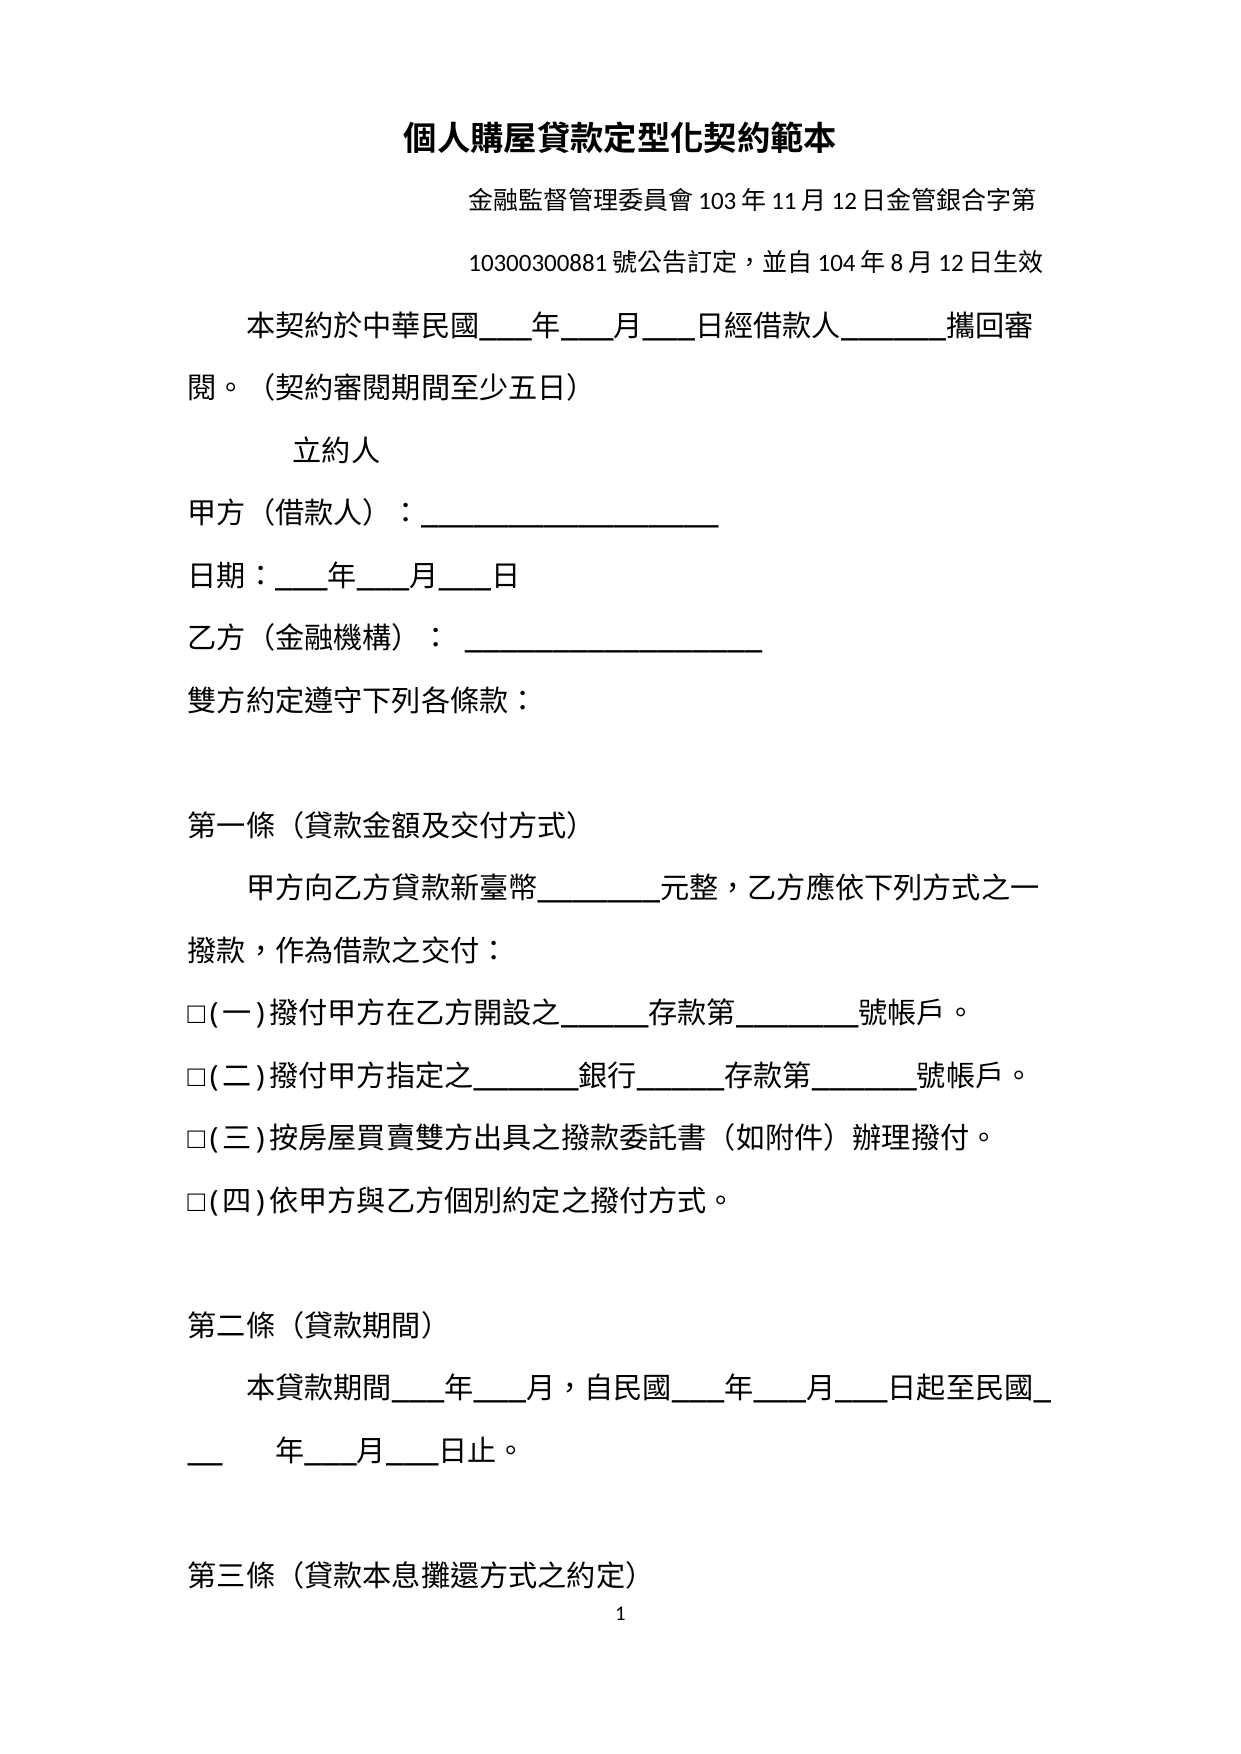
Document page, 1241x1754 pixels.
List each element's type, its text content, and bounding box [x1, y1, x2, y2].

text □(二)撥付甲方指定之______銀行_____存款第______號帳戶。 [187, 1032, 1053, 1094]
text 金融監督管理委員會103年11月12日金管銀合字第10300300881號公告訂定，並自104年8月12日生效 [468, 157, 1053, 282]
text 本貸款期間___年___月，自民國___年___月___日起至民國___ 年___月___日止。 [187, 1344, 1053, 1469]
text □(一)撥付甲方在乙方開設之_____存款第_______號帳戶。 [187, 969, 1053, 1032]
text 甲方向乙方貸款新臺幣_______元整，乙方應依下列方式之一撥款，作為借款之交付： [187, 844, 1053, 969]
text 第二條（貸款期間） [187, 1282, 1053, 1344]
text 日期：___年___月___日 [187, 532, 1053, 594]
text □(三)按房屋買賣雙方出具之撥款委託書（如附件）辦理撥付。 [187, 1094, 1053, 1157]
text 乙方（金融機構）： _________________ [187, 594, 1053, 657]
text 雙方約定遵守下列各條款： [187, 657, 1053, 719]
text 第一條（貸款金額及交付方式） [187, 782, 1053, 844]
text 立約人 [187, 407, 1053, 469]
text 甲方（借款人）：_________________ [187, 469, 1053, 532]
text 第三條（貸款本息攤還方式之約定） [187, 1532, 1053, 1594]
text 個人購屋貸款定型化契約範本 [187, 94, 1053, 157]
text □(四)依甲方與乙方個別約定之撥付方式。 [187, 1157, 1053, 1219]
text 本契約於中華民國___年___月___日經借款人______攜回審閱。（契約審閱期間至少五日） [187, 282, 1053, 407]
